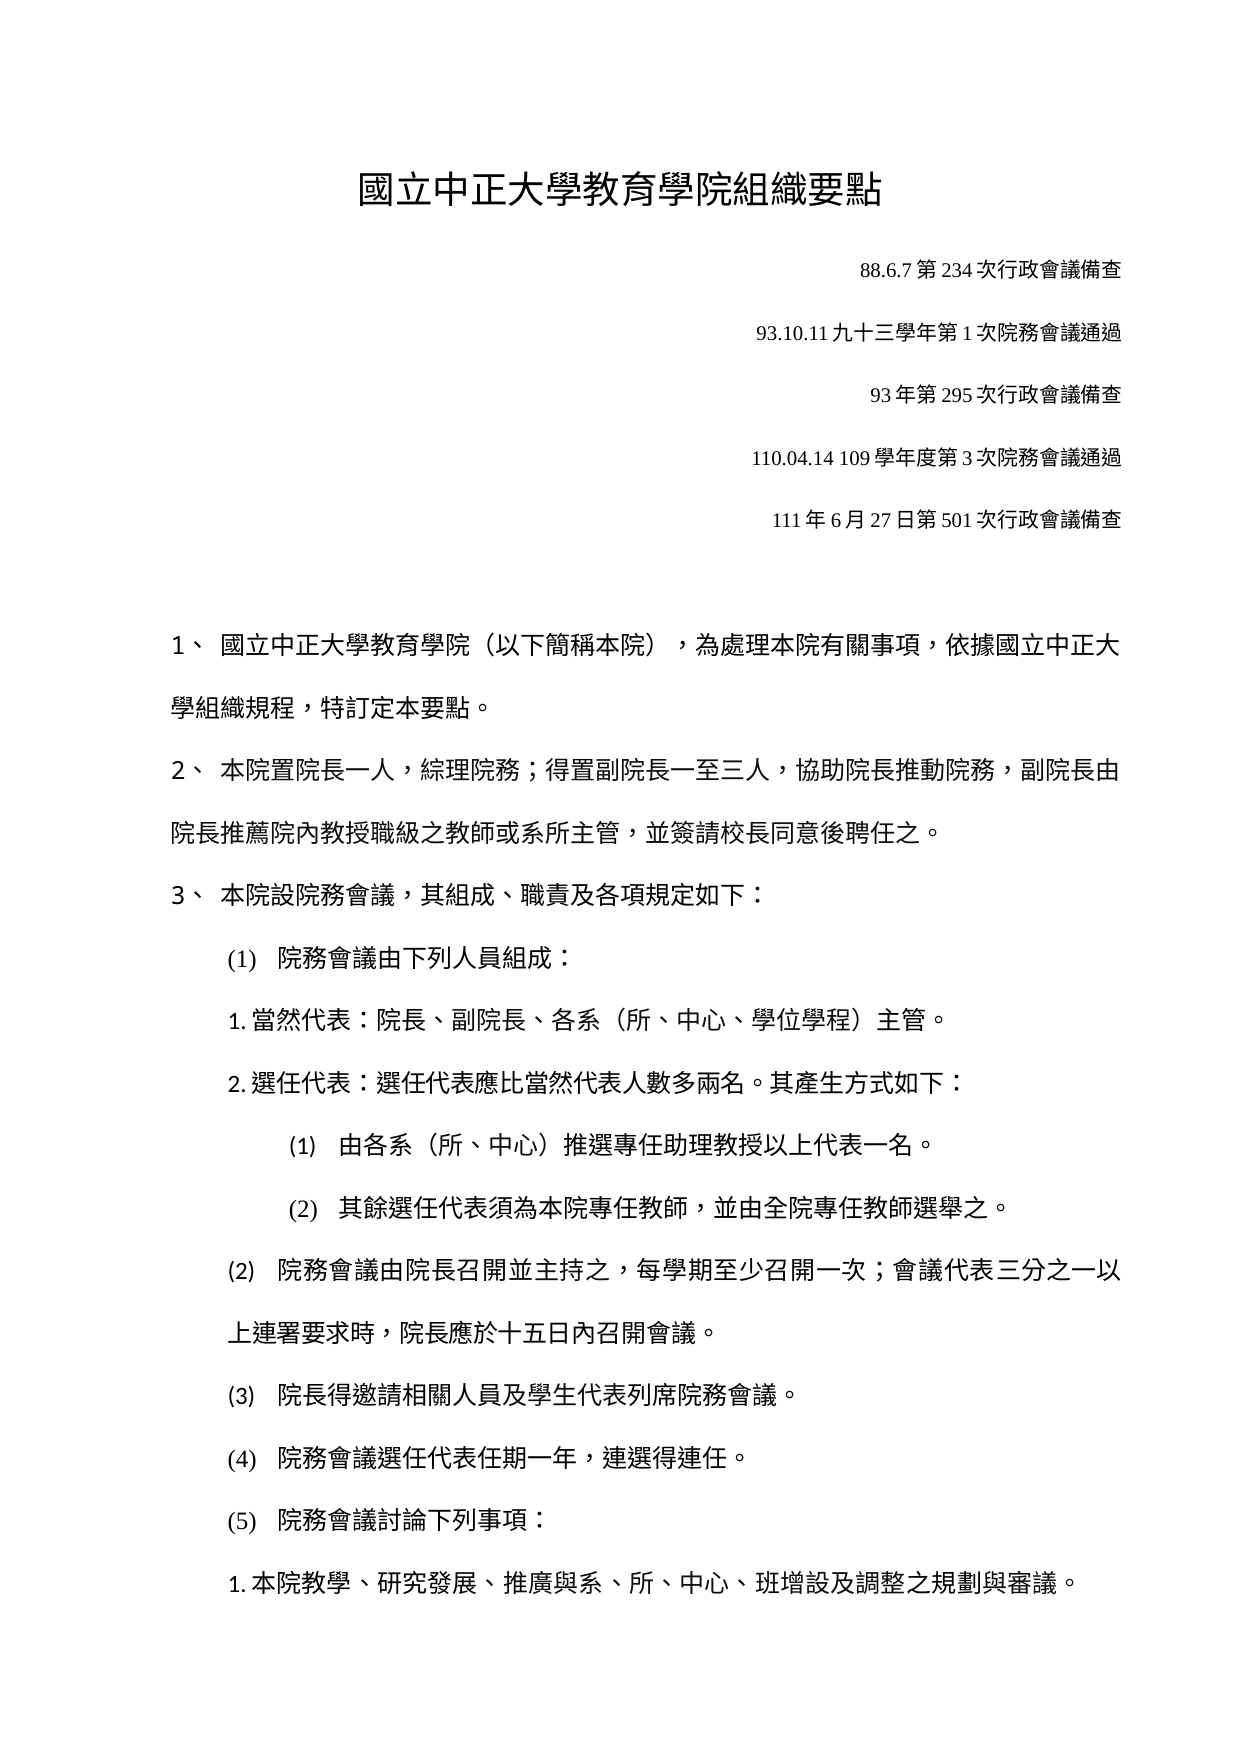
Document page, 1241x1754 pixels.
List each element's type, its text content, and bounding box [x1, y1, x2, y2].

text 93年第295次行政會議備查 [118, 352, 1122, 414]
list 其餘選任代表須為本院專任教師，並由全院專任教師選舉之。 [288, 1164, 1122, 1227]
text 110.04.14 109學年度第3次院務會議通過 [118, 414, 1122, 477]
list 本院教學、研究發展、推廣與系、所、中心、班增設及調整之規劃與審議。 [227, 1539, 1122, 1602]
list 選任代表：選任代表應比當然代表人數多兩名。其產生方式如下： [227, 1039, 1122, 1102]
list 院務會議選任代表任期一年，連選得連任。 [227, 1414, 1122, 1477]
list 國立中正大學教育學院（以下簡稱本院），為處理本院有關事項，依據國立中正大學組織規程，特訂定本要點。 [170, 602, 1122, 727]
list 本院置院長一人，綜理院務；得置副院長一至三人，協助院長推動院務，副院長由院長推薦院內教授職級之教師或系所主管，並簽請校長同意後聘任之。 [170, 727, 1122, 852]
list 由各系（所、中心）推選專任助理教授以上代表一名。 [288, 1102, 1122, 1164]
list 院務會議由下列人員組成： [227, 914, 1122, 977]
text 88.6.7第234次行政會議備查 [118, 227, 1122, 289]
text 93.10.11九十三學年第1次院務會議通過 [118, 289, 1122, 352]
list 本院設院務會議，其組成、職責及各項規定如下： [170, 852, 1122, 914]
text 國立中正大學教育學院組織要點 [118, 146, 1122, 208]
text 111年6月27日第501次行政會議備查 [118, 477, 1122, 539]
list 院務會議討論下列事項： [227, 1477, 1122, 1539]
list 院長得邀請相關人員及學生代表列席院務會議。 [227, 1352, 1122, 1414]
list 當然代表：院長、副院長、各系（所、中心、學位學程）主管。 [227, 977, 1122, 1039]
list 院務會議由院長召開並主持之，每學期至少召開一次；會議代表三分之一以上連署要求時，院長應於十五日內召開會議。 [227, 1227, 1122, 1352]
